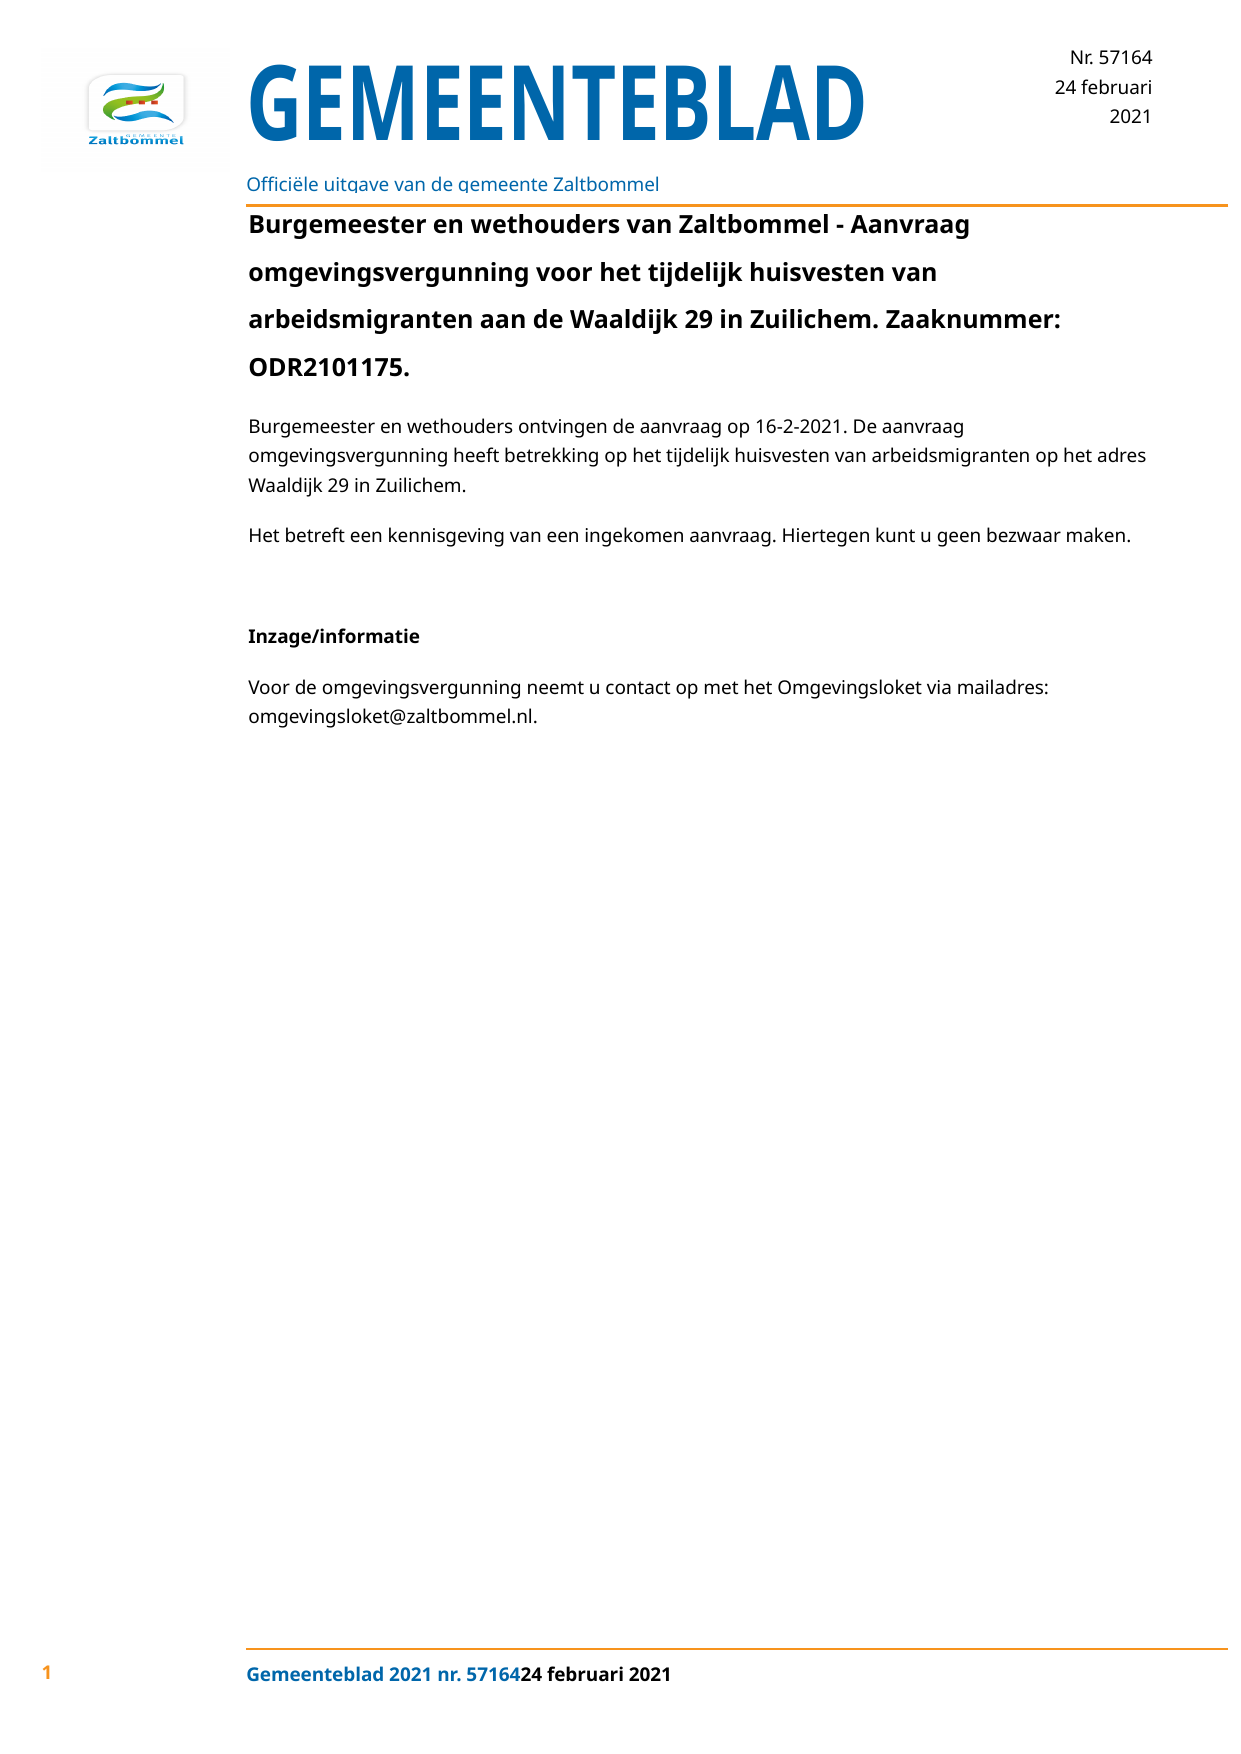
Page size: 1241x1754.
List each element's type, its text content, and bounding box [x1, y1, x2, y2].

text Inzage/informatie [248, 623, 1152, 649]
text Het betreft een kennisgeving van een ingekomen aanvraag. Hiertegen kunt u geen bezwaar maken. [248, 523, 1152, 548]
text Voor de omgevingsvergunning neemt u contact op met het Omgevingsloket via mailadres: omgevingsloket@zaltbommel.nl. [248, 674, 1152, 729]
text Burgemeester en wethouders van Zaltbommel - Aanvraag omgevingsvergunning voor het tijdelijk huisvesten van arbeidsmigranten aan de Waaldijk 29 in Zuilichem. Zaaknummer: ODR2101175. [248, 207, 1152, 384]
picture [41, 47, 231, 172]
text Burgemeester en wethouders ontvingen de aanvraag op 16-2-2021. De aanvraag omgevingsvergunning heeft betrekking op het tijdelijk huisvesten van arbeidsmigranten op het adres Waaldijk 29 in Zuilichem. [248, 413, 1152, 498]
